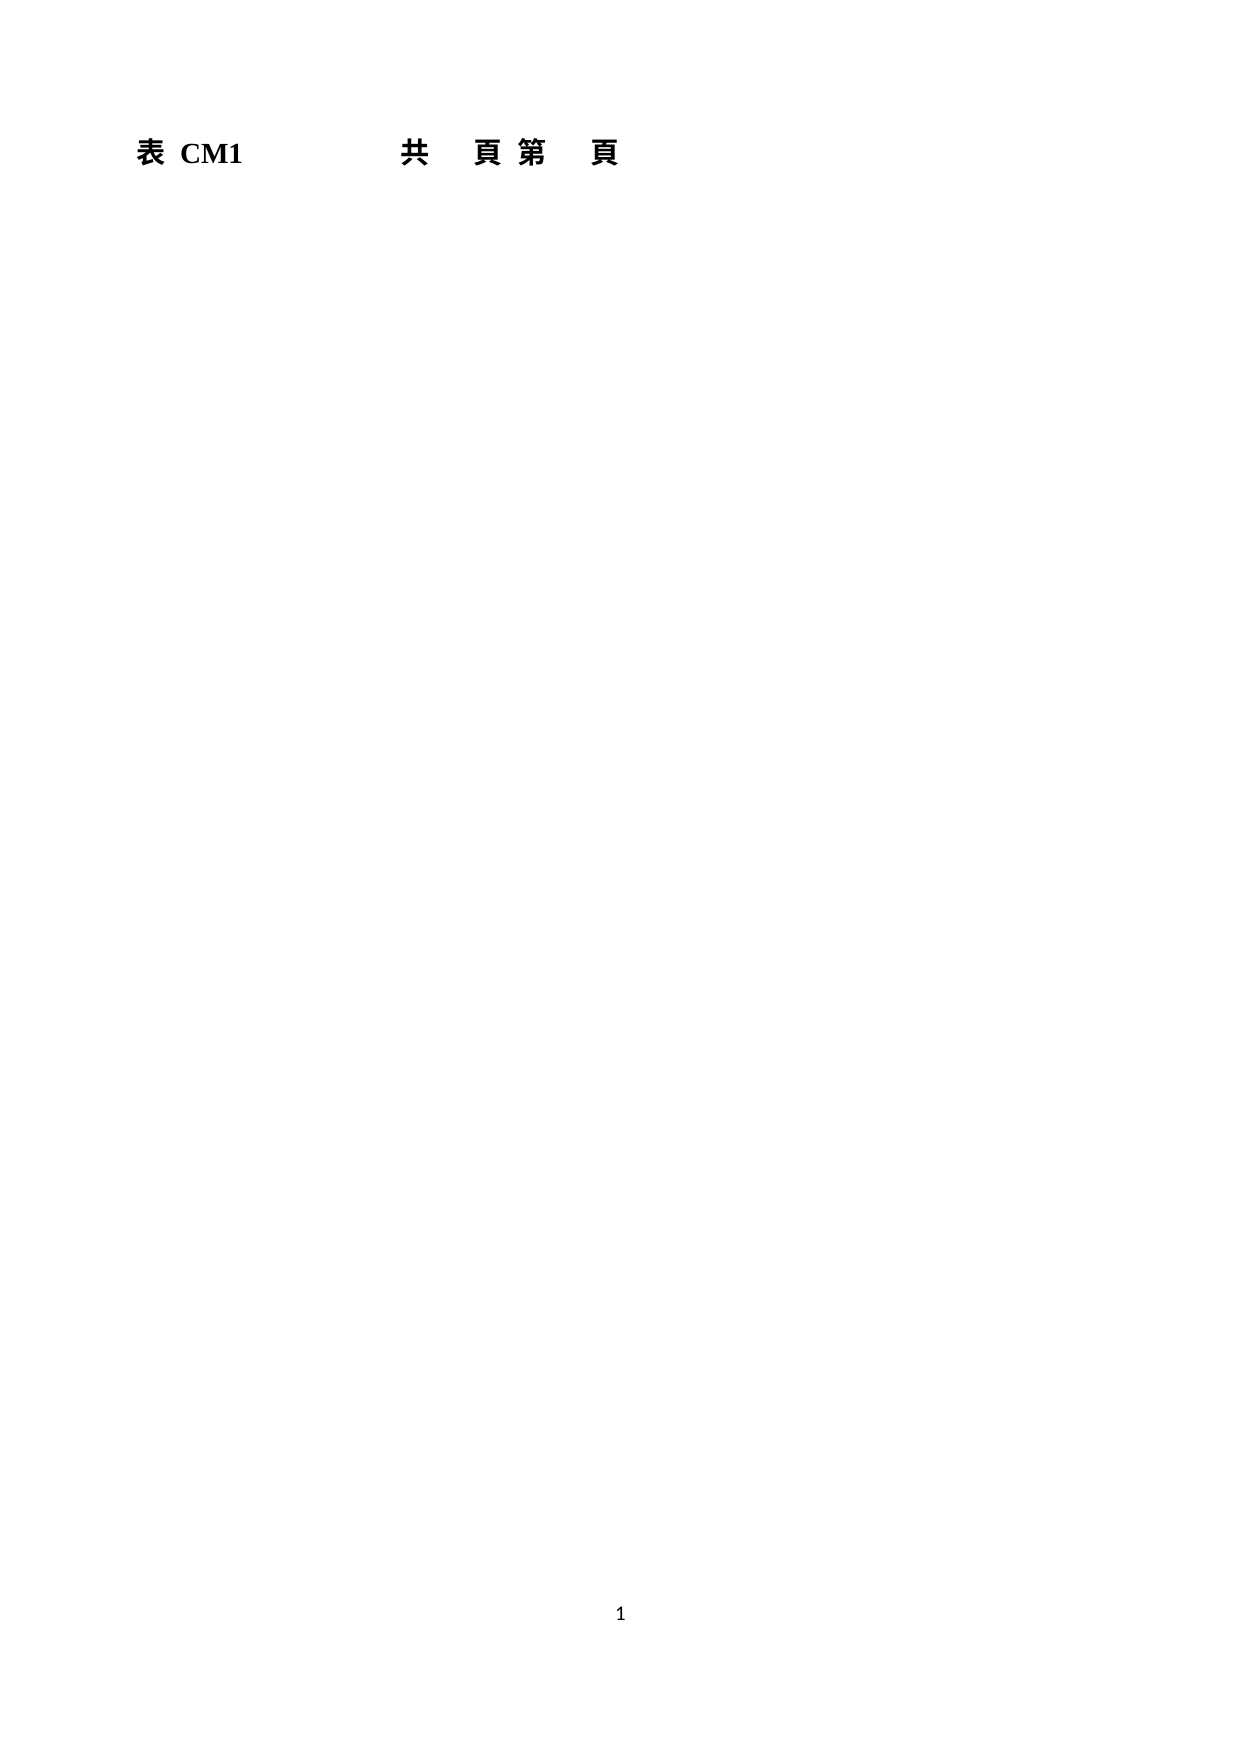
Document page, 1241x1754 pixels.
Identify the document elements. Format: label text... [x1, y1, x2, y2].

text 表 CM1 共 頁 第 頁 [136, 110, 1122, 172]
